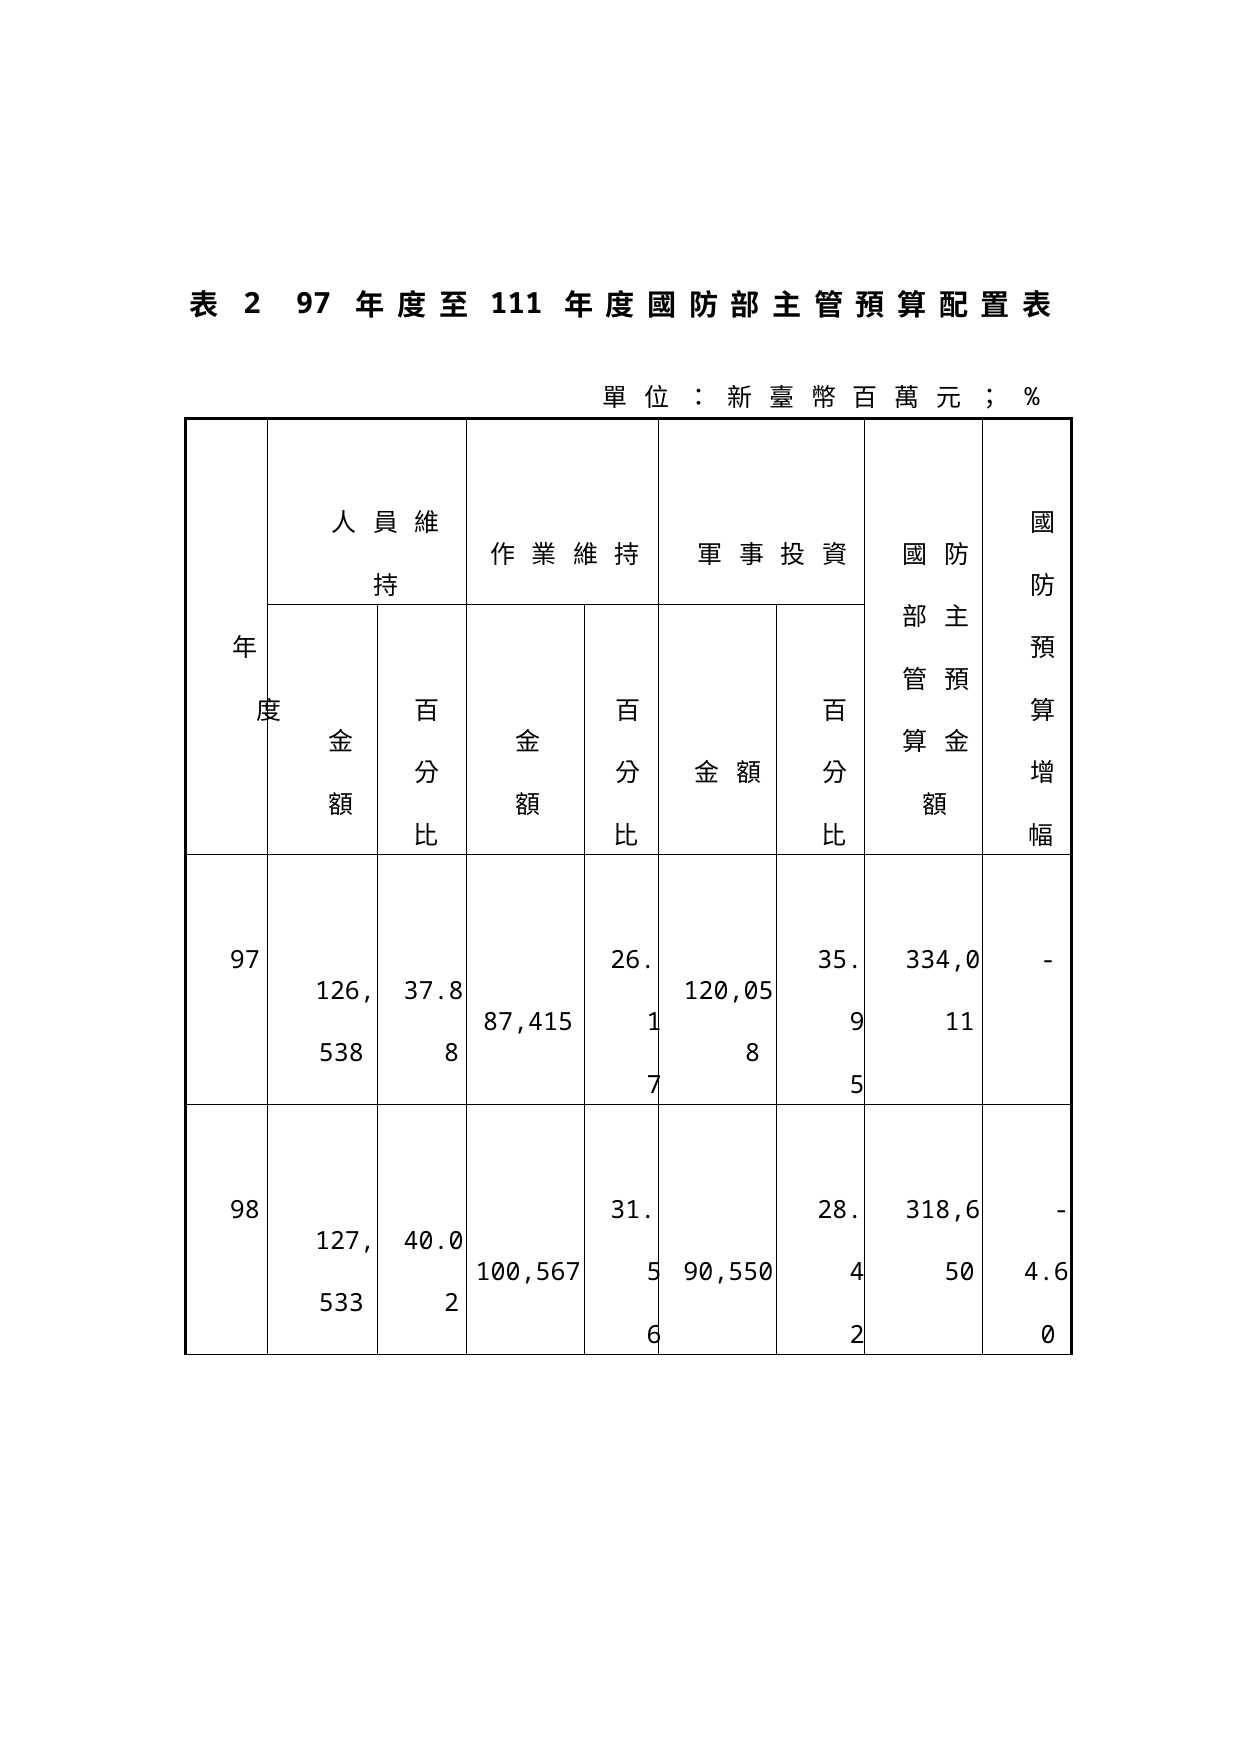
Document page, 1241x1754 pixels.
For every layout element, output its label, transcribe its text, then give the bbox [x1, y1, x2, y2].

table_header 作業維持 [467, 420, 658, 604]
table_cell 87,415 [467, 855, 584, 1104]
table_header 人員維持 [268, 420, 466, 604]
table_cell 90,550 [659, 1105, 776, 1354]
table_header 年度 [187, 420, 267, 854]
table_cell 28.42 [777, 1105, 864, 1354]
table_cell 金額 [659, 605, 776, 854]
text 表2 97年度至111年度國防部主管預算配置表 [183, 229, 1058, 354]
table_cell 334,011 [865, 855, 982, 1104]
table_cell 金額 [268, 605, 377, 854]
table_cell 126,538 [268, 855, 377, 1104]
table_header 國防預算增幅 [983, 420, 1070, 854]
table_cell 百分比 [378, 605, 466, 854]
table_cell 31.56 [585, 1105, 658, 1354]
table_cell -4.60 [983, 1105, 1070, 1354]
table_cell 26.17 [585, 855, 658, 1104]
table_cell 40.02 [378, 1105, 466, 1354]
table_cell - [983, 855, 1070, 1104]
table_cell 37.88 [378, 855, 466, 1104]
table_cell 120,058 [659, 855, 776, 1104]
text 單位：新臺幣百萬元；% [183, 354, 1053, 417]
table_cell 127,533 [268, 1105, 377, 1354]
table_cell 97 [187, 855, 267, 1104]
table_header 軍事投資 [659, 420, 864, 604]
table_header 國防部主管預算金額 [865, 420, 982, 854]
table_cell 35.95 [777, 855, 864, 1104]
table_cell 318,650 [865, 1105, 982, 1354]
table_cell 100,567 [467, 1105, 584, 1354]
table_cell 金 額 [467, 605, 584, 854]
table_cell 98 [187, 1105, 267, 1354]
table_cell 百分比 [777, 605, 864, 854]
table_cell 百分比 [585, 605, 658, 854]
